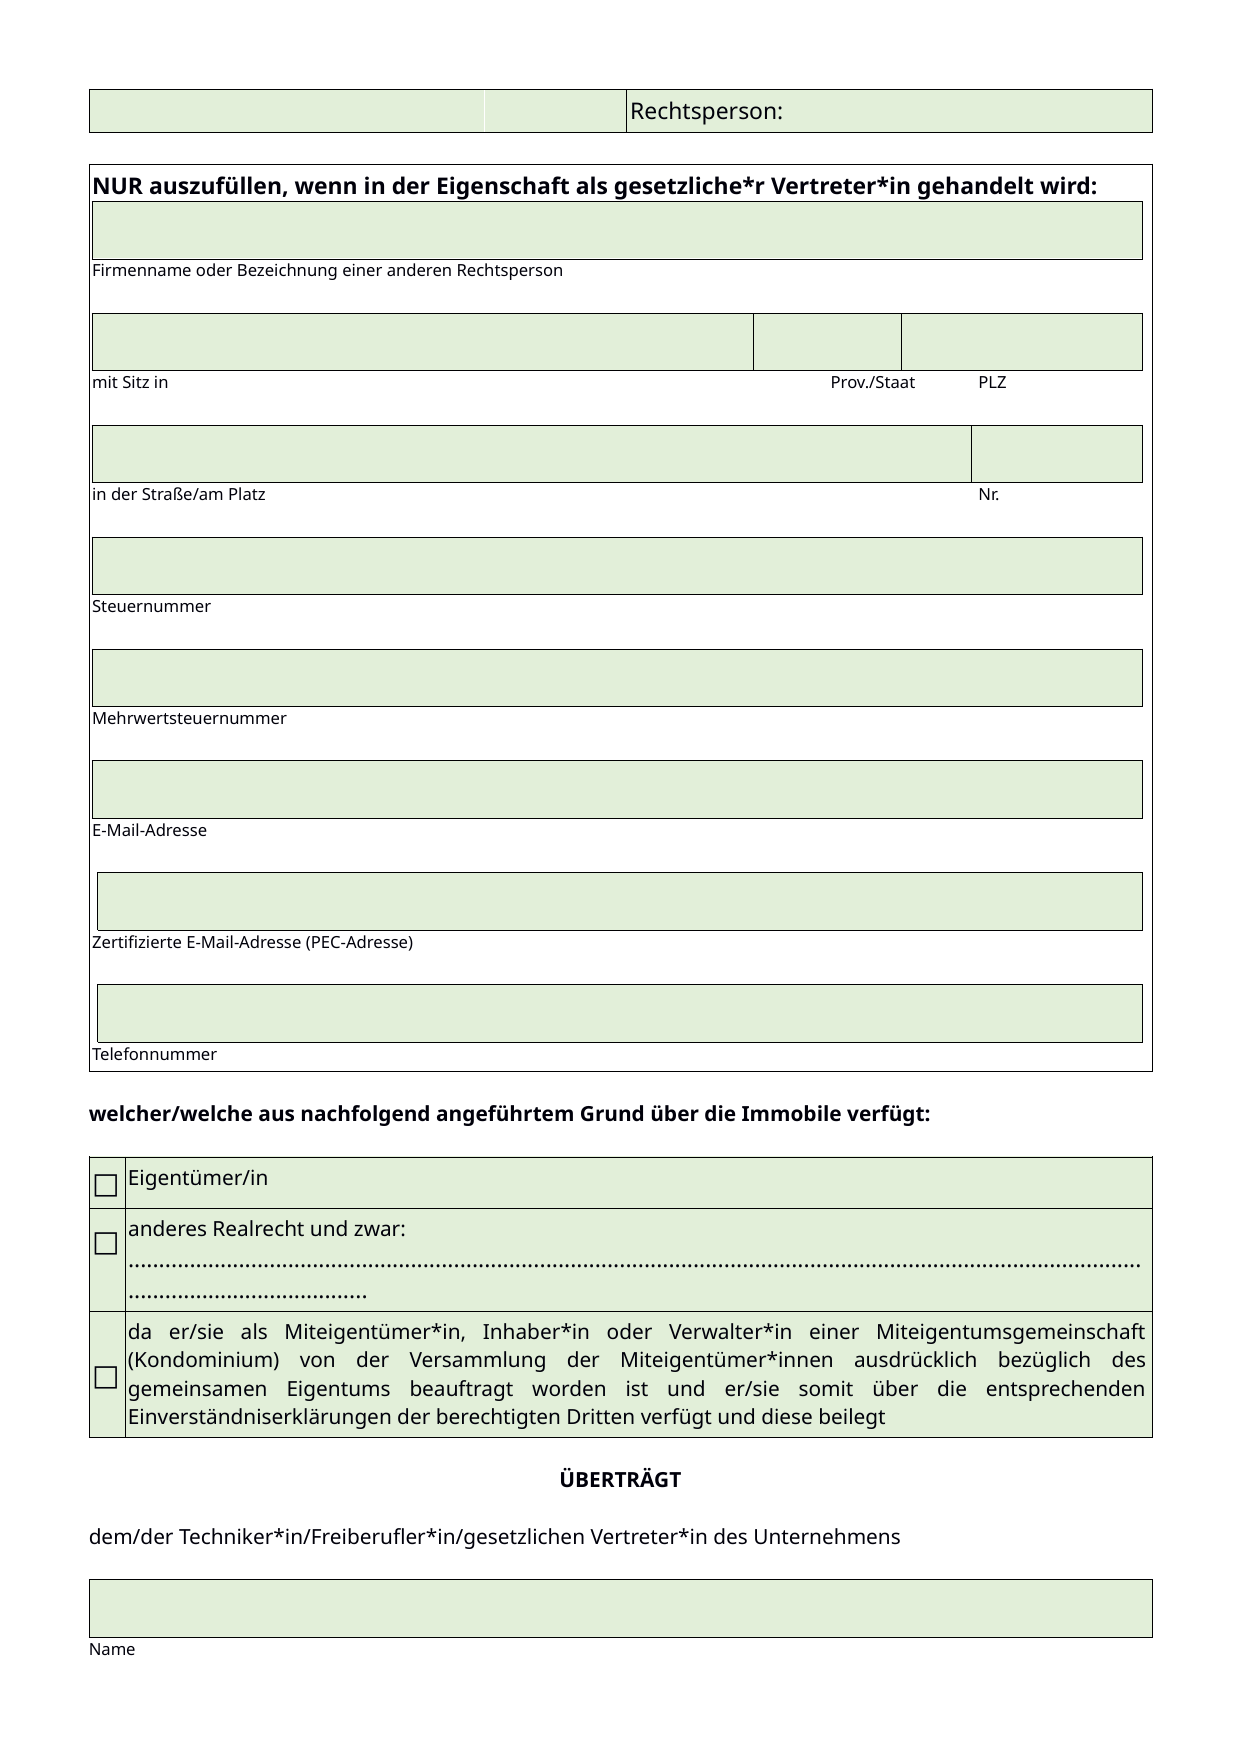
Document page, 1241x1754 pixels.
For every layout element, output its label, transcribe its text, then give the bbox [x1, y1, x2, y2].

table_header [93, 202, 1142, 258]
table_header [93, 538, 1142, 594]
table_header [98, 873, 1142, 930]
table_header [754, 314, 901, 370]
table_header [573, 90, 626, 132]
table_header [131, 90, 484, 132]
text welcher/welche aus nachfolgend angeführtem Grund über die Immobile verfügt: [88, 1099, 1152, 1128]
table_header [93, 426, 971, 482]
text Name [88, 1638, 1152, 1660]
table_cell □ [90, 1209, 125, 1311]
table_header [90, 1580, 1152, 1637]
table_cell □ [90, 1312, 125, 1437]
table_header Eigentümer/in [126, 1158, 1152, 1208]
table_header [98, 985, 1142, 1042]
table_header [93, 650, 1142, 706]
table_header NUR auszufüllen, wenn in der Eigenschaft als gesetzliche*r Vertreter*in gehandelt wird: Firmenname oder Bezeichnung einer anderen Rechtsperson mit Sitz in Prov./Staat PLZ in der Straße/am Platz Nr. Steuernummer Mehrwertsteuernummer E-Mail-Adresse Zertifizierte E-Mail-Adresse (PEC-Adresse) Telefonnummer [90, 165, 1152, 1071]
table_header □ [90, 1158, 125, 1208]
table_header [93, 314, 753, 370]
table_header [902, 314, 1142, 370]
table_header [972, 426, 1142, 482]
table_header [90, 90, 131, 132]
table_header [485, 90, 573, 132]
text ÜBERTRÄGT [88, 1466, 1152, 1494]
table_header [93, 761, 1142, 818]
table_header Rechtsperson: [627, 90, 1152, 132]
text dem/der Techniker*in/Freiberufler*in/gesetzlichen Vertreter*in des Unternehmens [88, 1522, 1152, 1551]
table_cell anderes Realrecht und zwar: ............................................................................................................................................................................................................ [126, 1209, 1152, 1311]
table_cell da er/sie als Miteigentümer*in, Inhaber*in oder Verwalter*in einer Miteigentumsgemeinschaft (Kondominium) von der Versammlung der Miteigentümer*innen ausdrücklich bezüglich des gemeinsamen Eigentums beauftragt worden ist und er/sie somit über die entsprechenden Einverständniserklärungen der berechtigten Dritten verfügt und diese beilegt [126, 1312, 1152, 1437]
